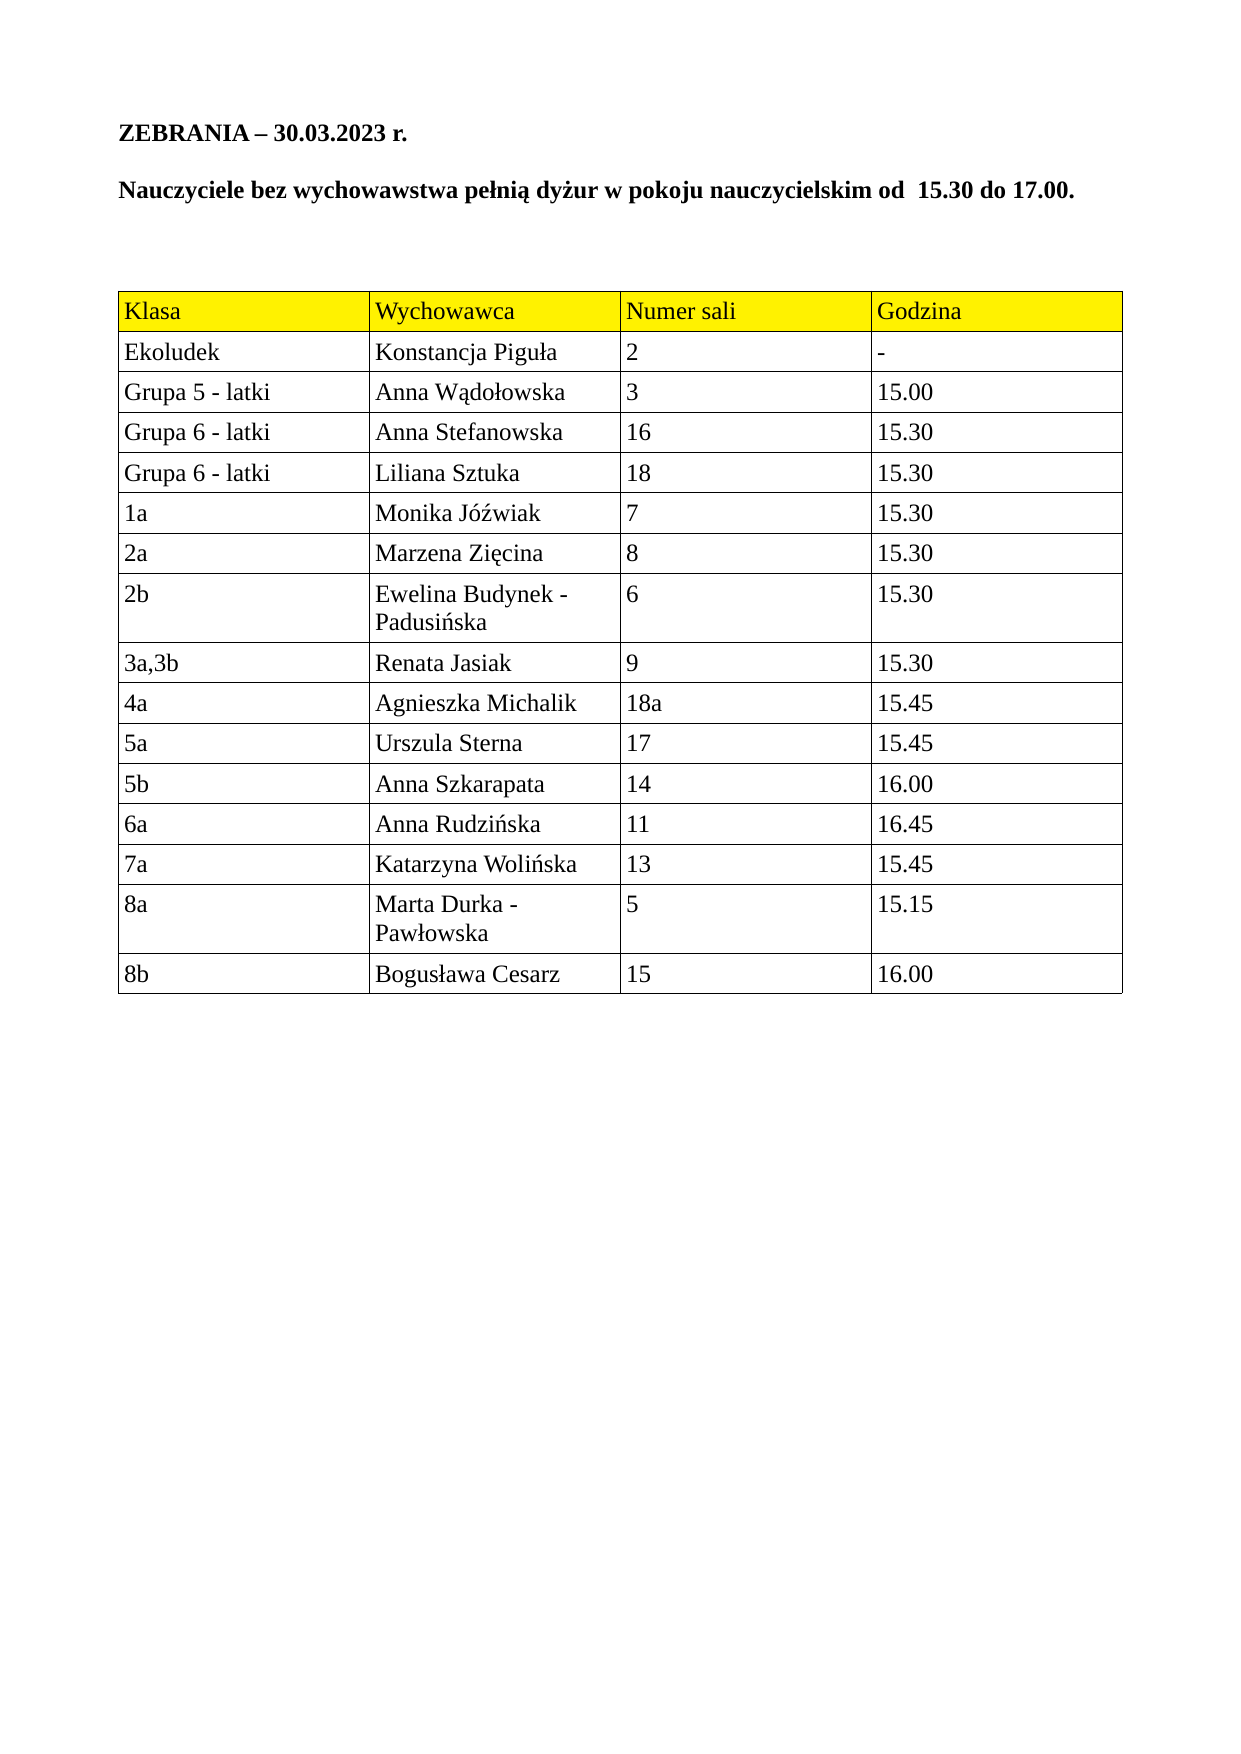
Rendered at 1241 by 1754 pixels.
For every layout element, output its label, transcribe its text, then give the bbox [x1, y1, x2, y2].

table_cell Katarzyna Wolińska [370, 845, 620, 884]
table_cell Ewelina Budynek - Padusińska [370, 574, 620, 642]
table_cell 3a,3b [119, 643, 369, 682]
table_cell 8b [119, 954, 369, 993]
table_cell 15.15 [872, 885, 1122, 953]
text ZEBRANIA – 30.03.2023 r. [118, 118, 1122, 147]
table_cell 15.30 [872, 413, 1122, 452]
table_cell 16.00 [872, 954, 1122, 993]
table_header Klasa [119, 292, 369, 331]
table_header Godzina [872, 292, 1122, 331]
table_cell Grupa 5 - latki [119, 372, 369, 412]
table_cell 16 [621, 413, 871, 452]
table_cell Grupa 6 - latki [119, 453, 369, 492]
table_cell 9 [621, 643, 871, 682]
table_cell 15.30 [872, 574, 1122, 642]
table_cell Renata Jasiak [370, 643, 620, 682]
table_cell 5b [119, 764, 369, 803]
table_cell 15 [621, 954, 871, 993]
table_cell 15.30 [872, 534, 1122, 573]
table_header Wychowawca [370, 292, 620, 331]
table_cell 15.45 [872, 683, 1122, 722]
table_cell 15.00 [872, 372, 1122, 412]
table_cell 16.45 [872, 804, 1122, 843]
table_cell 14 [621, 764, 871, 803]
table_cell Marzena Zięcina [370, 534, 620, 573]
table_cell 3 [621, 372, 871, 412]
table_cell 5a [119, 724, 369, 763]
table_cell 18a [621, 683, 871, 722]
table_cell Anna Rudzińska [370, 804, 620, 843]
table_cell 15.45 [872, 845, 1122, 884]
table_cell 8 [621, 534, 871, 573]
table_cell Agnieszka Michalik [370, 683, 620, 722]
table_cell 2a [119, 534, 369, 573]
table_cell 6 [621, 574, 871, 642]
table_cell 15.30 [872, 493, 1122, 532]
table_cell 15.30 [872, 453, 1122, 492]
table_cell 16.00 [872, 764, 1122, 803]
table_cell Liliana Sztuka [370, 453, 620, 492]
table_header Numer sali [621, 292, 871, 331]
table_cell - [872, 332, 1122, 371]
table_cell 4a [119, 683, 369, 722]
table_cell 6a [119, 804, 369, 843]
table_cell 15.30 [872, 643, 1122, 682]
table_cell 18 [621, 453, 871, 492]
table_cell 5 [621, 885, 871, 953]
table_cell 13 [621, 845, 871, 884]
table_cell Anna Stefanowska [370, 413, 620, 452]
table_cell 7 [621, 493, 871, 532]
table_cell 8a [119, 885, 369, 953]
table_cell 2b [119, 574, 369, 642]
table_cell 11 [621, 804, 871, 843]
table_cell Konstancja Piguła [370, 332, 620, 371]
table_cell 1a [119, 493, 369, 532]
table_cell Grupa 6 - latki [119, 413, 369, 452]
table_cell 7a [119, 845, 369, 884]
table_cell 15.45 [872, 724, 1122, 763]
table_cell Marta Durka - Pawłowska [370, 885, 620, 953]
table_cell Anna Wądołowska [370, 372, 620, 412]
table_cell Ekoludek [119, 332, 369, 371]
table_cell Anna Szkarapata [370, 764, 620, 803]
table_cell Monika Jóźwiak [370, 493, 620, 532]
table_cell 2 [621, 332, 871, 371]
table_cell Urszula Sterna [370, 724, 620, 763]
table_cell Bogusława Cesarz [370, 954, 620, 993]
table_cell 17 [621, 724, 871, 763]
text Nauczyciele bez wychowawstwa pełnią dyżur w pokoju nauczycielskim od 15.30 do 17.00. [118, 176, 1122, 204]
